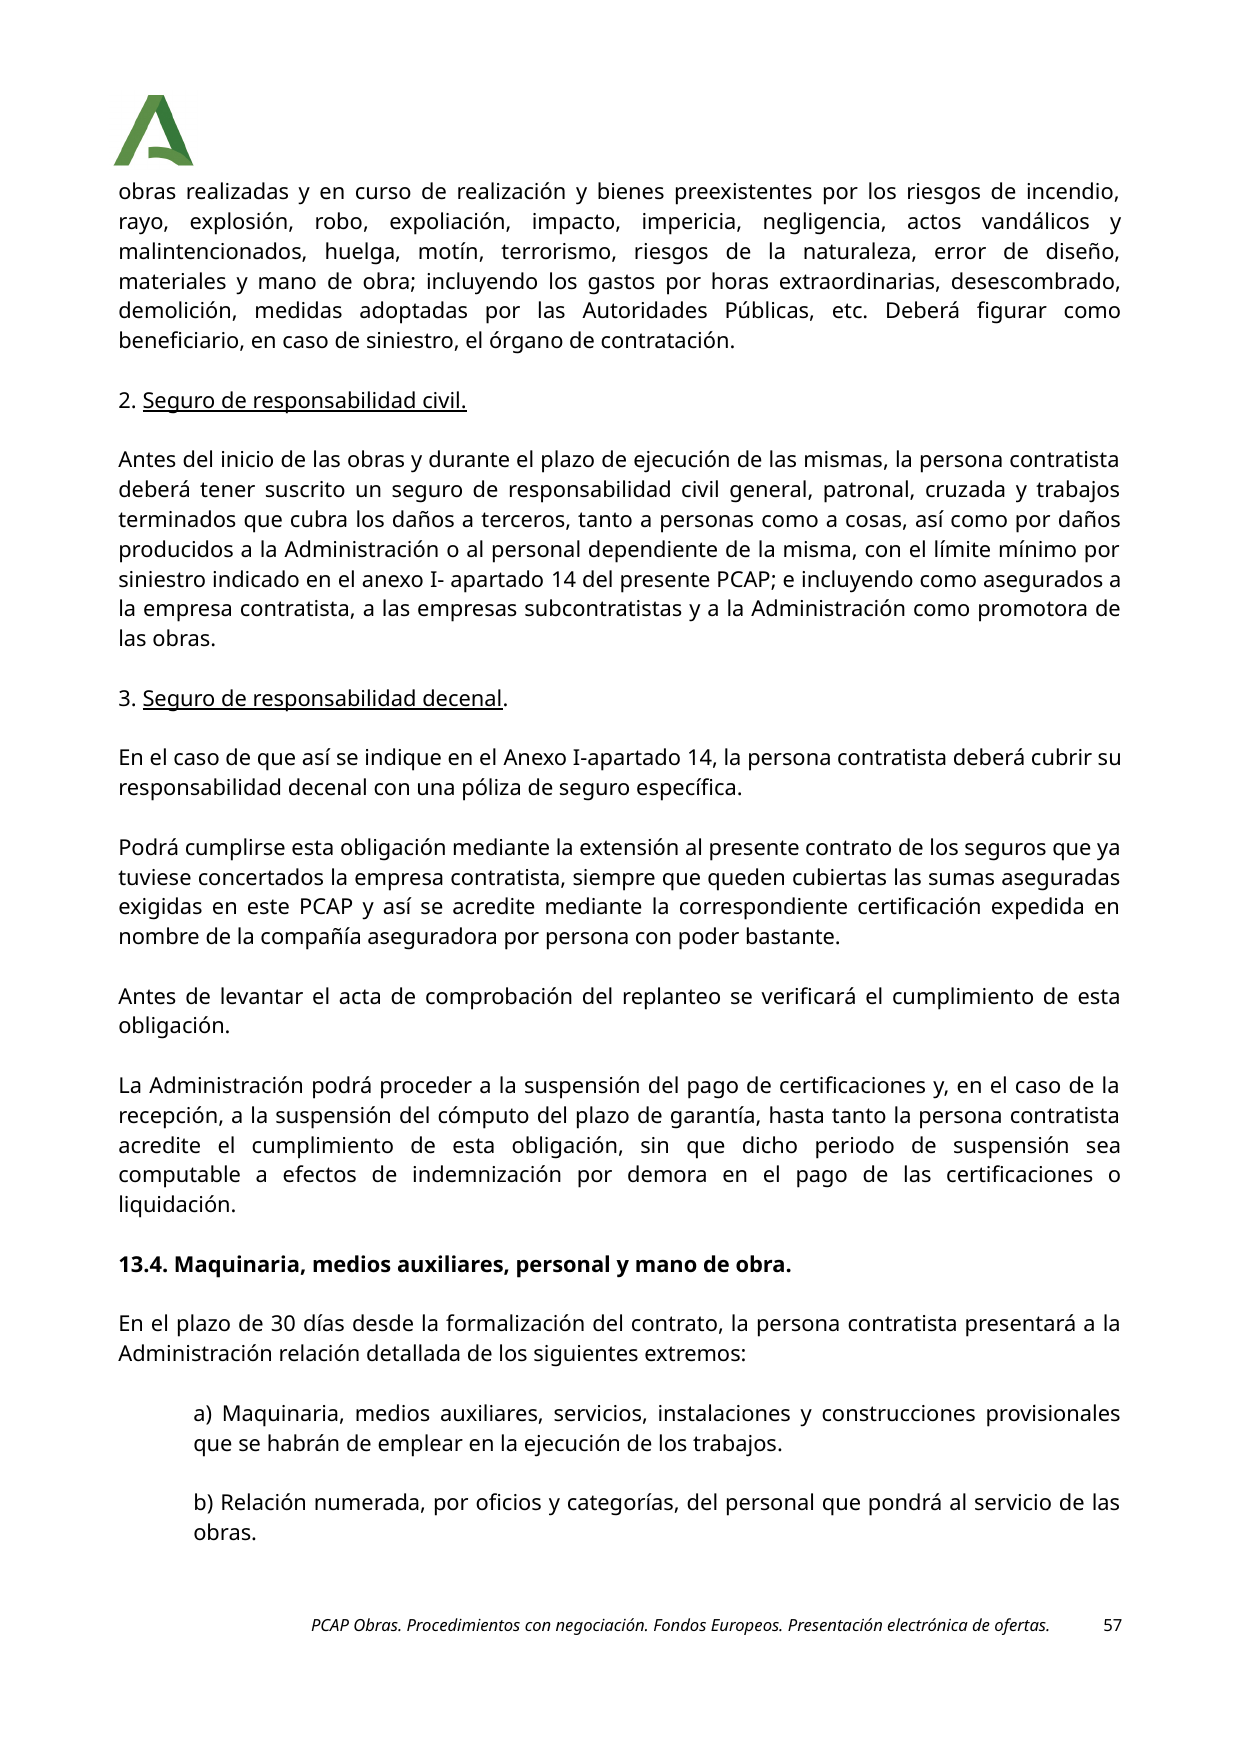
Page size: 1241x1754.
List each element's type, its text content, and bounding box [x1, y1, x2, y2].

list a) Maquinaria, medios auxiliares, servicios, instalaciones y construcciones provisionales que se habrán de emplear en la ejecución de los trabajos. [156, 1398, 1122, 1457]
text Antes del inicio de las obras y durante el plazo de ejecución de las mismas, la persona contratista deberá tener suscrito un seguro de responsabilidad civil general, patronal, cruzada y trabajos terminados que cubra los daños a terceros, tanto a personas como a cosas, así como por daños producidos a la Administración o al personal dependiente de la misma, con el límite mínimo por siniestro indicado en el anexo I- apartado 14 del presente PCAP; e incluyendo como asegurados a la empresa contratista, a las empresas subcontratistas y a la Administración como promotora de las obras. [118, 444, 1122, 653]
text En el plazo de 30 días desde la formalización del contrato, la persona contratista presentará a la Administración relación detallada de los siguientes extremos: [118, 1308, 1122, 1368]
text 3. Seguro de responsabilidad decenal. [118, 683, 1122, 713]
text obras realizadas y en curso de realización y bienes preexistentes por los riesgos de incendio, rayo, explosión, robo, expoliación, impacto, impericia, negligencia, actos vandálicos y malintencionados, huelga, motín, terrorismo, riesgos de la naturaleza, error de diseño, materiales y mano de obra; incluyendo los gastos por horas extraordinarias, desescombrado, demolición, medidas adoptadas por las Autoridades Públicas, etc. Deberá figurar como beneficiario, en caso de siniestro, el órgano de contratación. [118, 176, 1122, 355]
subtitle 13.4. Maquinaria, medios auxiliares, personal y mano de obra. [118, 1249, 1122, 1279]
text La Administración podrá proceder a la suspensión del pago de certificaciones y, en el caso de la recepción, a la suspensión del cómputo del plazo de garantía, hasta tanto la persona contratista acredite el cumplimiento de esta obligación, sin que dicho periodo de suspensión sea computable a efectos de indemnización por demora en el pago de las certificaciones o liquidación. [118, 1070, 1122, 1219]
text Antes de levantar el acta de comprobación del replanteo se verificará el cumplimiento de esta obligación. [118, 981, 1122, 1040]
text En el caso de que así se indique en el Anexo I-apartado 14, la persona contratista deberá cubrir su responsabilidad decenal con una póliza de seguro específica. [118, 742, 1122, 802]
list b) Relación numerada, por oficios y categorías, del personal que pondrá al servicio de las obras. [156, 1487, 1122, 1547]
text 2. Seguro de responsabilidad civil. [118, 385, 1122, 415]
text Podrá cumplirse esta obligación mediante la extensión al presente contrato de los seguros que ya tuviese concertados la empresa contratista, siempre que queden cubiertas las sumas aseguradas exigidas en este PCAP y así se acredite mediante la correspondiente certificación expedida en nombre de la compañía aseguradora por persona con poder bastante. [118, 832, 1122, 951]
picture [109, 90, 198, 170]
